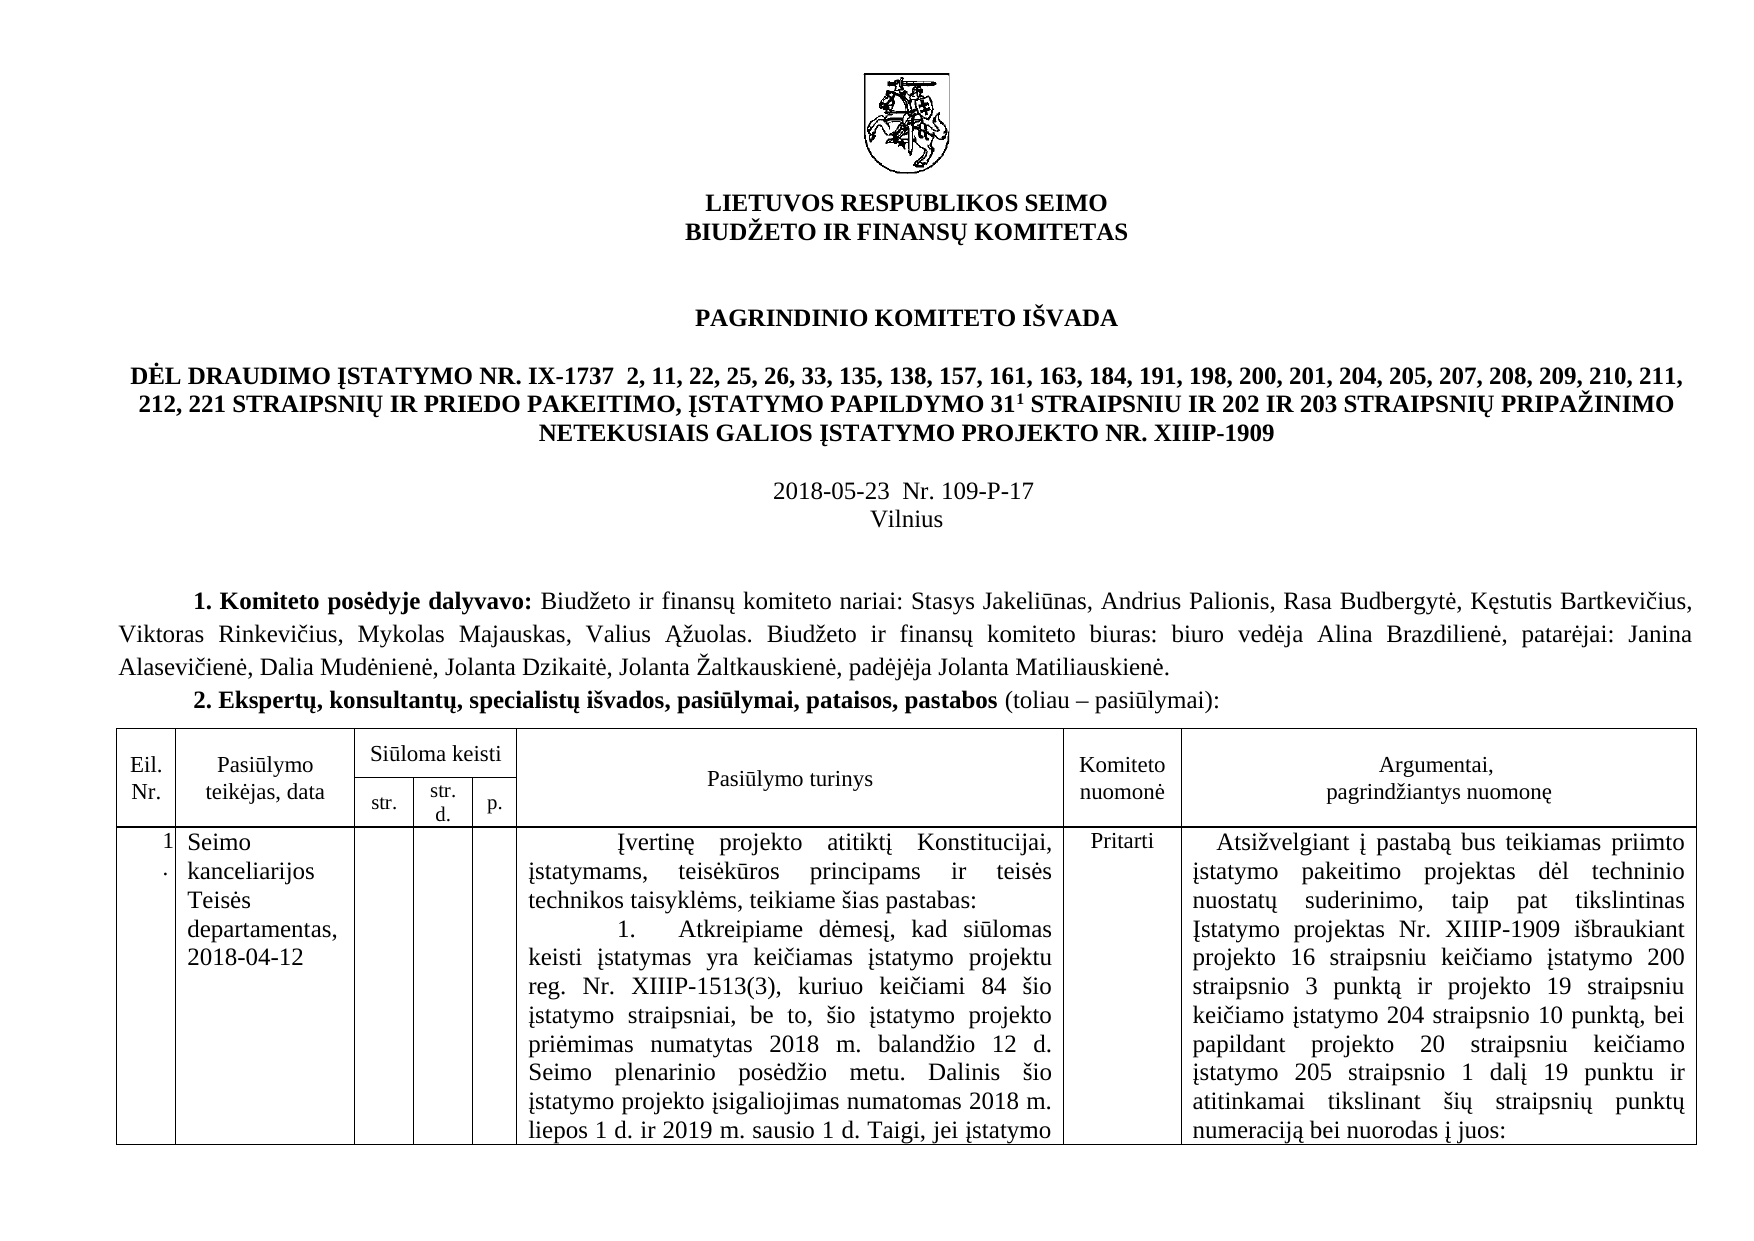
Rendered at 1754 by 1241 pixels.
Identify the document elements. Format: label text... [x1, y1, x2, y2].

text LIETUVOS RESPUBLIKOS SEIMO [118, 188, 1695, 217]
table_header Komiteto nuomonė [1064, 729, 1181, 826]
text 2018-05-23 Nr. 109-P-17 [118, 476, 1695, 504]
table_header Pasiūlymo teikėjas, data [176, 729, 354, 826]
text 1. Komiteto posėdyje dalyvavo: Biudžeto ir finansų komiteto nariai: Stasys Jakeliūnas, Andrius Palionis, Rasa Budbergytė, Kęstutis Bartkevičius, Viktoras Rinkevičius, Mykolas Majauskas, Valius Ąžuolas. Biudžeto ir finansų komiteto biuras: biuro vedėja Alina Brazdilienė, patarėjai: Janina Alasevičienė, Dalia Mudėnienė, Jolanta Dzikaitė, Jolanta Žaltkauskienė, padėjėja Jolanta Matiliauskienė. [118, 586, 1695, 681]
table_cell [355, 828, 413, 1144]
table_header Pasiūlymo turinys [517, 729, 1063, 826]
table_cell str. d. [414, 778, 472, 826]
table_header Siūloma keisti [355, 729, 516, 777]
table_cell str. [355, 778, 413, 826]
text DĖL DRAUDIMO ĮSTATYMO NR. IX-1737 2, 11, 22, 25, 26, 33, 135, 138, 157, 161, 163, 184, 191, 198, 200, 201, 204, 205, 207, 208, 209, 210, 211, 212, 221 STRAIPSNIŲ ir priedo PAKEITIMO, įstatymo papildymo 311 straipsniU IR 202 IR 203 STRAIPSNIŲ PRIPAŽINIMO NETEKUSIAIS GALIOS įstatymo projekto nr. XIIIP-1909 [118, 361, 1695, 447]
table_cell Seimo kanceliarijos Teisės departamentas, 2018-04-12 [176, 828, 354, 1144]
table_header Argumentai, pagrindžiantys nuomonę [1182, 729, 1696, 826]
table_cell Pritarti [1064, 828, 1181, 1144]
text 2. Ekspertų, konsultantų, specialistų išvados, pasiūlymai, pataisos, pastabos (toliau – pasiūlymai): [118, 685, 1695, 714]
table_cell [117, 828, 175, 1144]
text PAGRINDINIO KOMITETO IŠVADA [118, 303, 1695, 332]
table_cell p. [473, 778, 516, 826]
table_cell Atsižvelgiant į pastabą bus teikiamas priimto įstatymo pakeitimo projektas dėl techninio nuostatų suderinimo, taip pat tikslintinas Įstatymo projektas Nr. XIIIP-1909 išbraukiant projekto 16 straipsniu keičiamo įstatymo 200 straipsnio 3 punktą ir projekto 19 straipsniu keičiamo įstatymo 204 straipsnio 10 punktą, bei papildant projekto 20 straipsniu keičiamo įstatymo 205 straipsnio 1 dalį 19 punktu ir atitinkamai tikslinant šių straipsnių punktų numeraciją bei nuorodas į juos: Pakeisti projekto 16 straipsnį ir jį išdėstyti taip: „16 straipsnis. 200 straipsnio pakeitimas Pakeisti 200 straipsnį ir jį išdėstyti taip: „200 straipsnis. Priežiūros institucijos funkcijos Priežiūros institucija, įgyvendindama šio įstatymo nuostatas, atlieka šias funkcijas: 1) išduoda draudimo veiklos, perdraudimo veiklos ir draudimo brokerių įmonių veiklos licencijas, taip pat kitus šiame įstatyme nustatytus leidimus ir sustabdo ar panaikina jų galiojimą; 2) stebi, analizuoja, tikrina ir kitaip prižiūri, kaip draudimo įmonės, perdraudimo įmonės, draudimo brokerių įmonės, trečiųjų valstybių draudimo ar perdraudimo įmonių filialai ir trečiųjų valstybių draudimo ar perdraudimo tarpininkų įmonių filialai vykdo veiklą, laikosi įstatymų ir kitų teisės aktų; 3) organizuoja, jei šiame įstatyme nustatyta tvarka ši funkcija nėra pavesta pasitelktam asmeniui, draudimo brokerių kvalifikacinius egzaminus ir peratestavimą; 43) nustato draudimo liudijimų registravimo ir apskaitos tvarką; 54) teikia rekomendacijas Draudimo brokerių rūmams, draudimo įmonėms ir trečiųjų valstybių draudimo įmonių filialams, kontroliuojantiems priklausomų draudimo tarpininkų veiklą, siekdama, kad Draudimo brokerių rūmų funkcijos ir draudimo įmonės ar trečiosios valstybės draudimo įmonės filialo funkcijos, susijusios su priklausomų draudimo tarpininkų kontrole, būtų viešos ir visuomenei suprantamos; 65) pagal savo kompetenciją atstovauja Lietuvos Respublikos interesams Europos Sąjungos institucijose ir jų darbo organuose; 76) bendradarbiauja su Europos draudimo ir profesinių pensijų institucija, dalyvauja jos veikloje ir, atlikdama savo funkcijas, atsižvelgia į Europos draudimo ir profesinių pensijų institucijos parengtas gaires ir rekomendacijas, o jeigu neatsižvelgia, nurodo to priežastis, taip pat nedelsdama teikia Europos draudimo ir profesinių pensijų institucijai informaciją, reikalingą jos funkcijoms pagal Reglamentą (ES) Nr. 1094/2010 atlikti; 87) atlieka kitas šiame įstatyme ir kituose Lietuvos Respublikos teisės aktuose nustatytas funkcijas.“ Pakeisti projekto 19 straipsnį ir jį išdėstyti taip: „19 straipsnis. 204 straipsnio pakeitimas. Pakeisti 204 straipsnį ir jį išdėstyti taip: „204 straipsnis. Poveikio priemonės Priežiūros institucija taiko šias poveikio priemones: 1) viešai paskelbia šio įstatymo ir kitų teisės aktų, kurių laikymosi priežiūra priskirta priežiūros institucijos kompetencijai, pažeidimą ir jį padariusį asmenį; 2) įspėja dėl šio įstatymo ir kitų teisės aktų, kurių laikymosi priežiūra priskirta priežiūros institucijos kompetencijai, pažeidimo ir nurodo per nustatytą terminą nutraukti teisės akto pažeidimą; 3) skiria šio įstatymo nustatytas pinigines baudas; 4) laikinai, kol yra pagrindas, sustabdo (apriboja) draudimo įmonės ar perdraudimo įmonės akcininko balsavimo teisę; 5) reikalauja, kad per priežiūros institucijos nustatytą terminą draudimo ar perdraudimo įmonės valdymo ar priežiūros organai pakeistų stebėtojų tarybą ar jos narį, pakeistų valdybą ar jos narį, vadovą, asmenis, atsakingus už rizikos valdymo, aktuarinę, atitikties vertinimo ir vidaus audito funkcijas, ar kitus vadovaujamąsias pareigas einančius asmenis; 6) reikalauja, kad per priežiūros institucijos nustatytą terminą draudimo kontroliuojančioji įmonė, mišrios veiklos finansų kontroliuojančioji įmonė pakeistų stebėtojų tarybą ar jos narį, pakeistų valdybą ar jos narį, vadovą; 7) reikalauja, kad trečiosios valstybės draudimo ar perdraudimo įmonė per priežiūros institucijos nustatytą terminą pakeistų Lietuvos Respublikoje įsteigto trečiosios valstybės draudimo ar perdraudimo įmonės filialo vadovą, asmenis, atsakingus už rizikos valdymo, aktuarinę, atitikties vertinimo ir vidaus audito funkcijas, ar kitus vadovaujamąsias pareigas einančius asmenis; 8) reikalauja per priežiūros institucijos nustatytą terminą pakeisti draudimo ar perdraudimo įmonės likvidatorių, likvidacinės komisijos pirmininką ar jos narį, asmenį, atsakingą už Lietuvos Respublikoje įsteigto trečiosios valstybės draudimo ar perdraudimo įmonės filialo likvidavimą; 9) šio įstatymo 207 straipsnyje nustatytais pagrindais areštuoja draudimo ar perdraudimo įmonių ir Lietuvos Respublikoje įsteigtų trečiųjų valstybių draudimo ar perdraudimo įmonių filialų turtą; 10) šio įstatymo 165 straipsnio 5 dalies 3–7 punktuose ir 6 dalyje nustatytais pagrindais išbraukia draudimo brokerį iš draudimo brokerių sąrašo ar laikinai sustabdo draudimo brokerio pažymėjimo galiojimą; 110) laikinai sustabdo draudimo veiklos licencijos, perdraudimo veiklos licencijos, draudimo brokerių įmonės veiklos licencijos, leidimo trečiosios valstybės draudimo ar perdraudimo įmonės filialo veiklai ar kitos trečiosios valstybės nepriklausomų draudimo tarpininkų filialo veiklai Lietuvos Respublikoje ar jų suteikiamų teisių galiojimą, laikinai uždraudžia priklausomam draudimo ar perdraudimo tarpininkui vykdyti draudimo tarpininkavimo veiklą; 121) šio įstatymo 20 straipsnio 2 dalies 1, 2, 4, 5 ir 6 punktuose ir 3 dalyje, 82 straipsnio 2 dalies 1, 2, 4–10 punktuose ir 3 dalyje, 164 straipsnio 2 dalies 1, 2, 4, 5 punktuose ar 194 straipsnio 2 dalies 1, 2, 4, 5 punktuose nustatytais pagrindais panaikina draudimo veiklos licencijos, perdraudimo veiklos licencijos, draudimo brokerių įmonės veiklos licencijos, leidimo trečiosios valstybės draudimo ar perdraudimo įmonės filialo veiklai ar trečiosios valstybės nepriklausomų draudimo tarpininkų filialo veiklai Lietuvos Respublikoje galiojimą, visam laikui uždraudžia priklausomam draudimo ar perdraudimo tarpininkui vykdyti draudimo tarpininkavimo veiklą.“ Papildyti projekto 20 straipsniu keičiamo įstatymo 205 straipsnio 1 dalį 19 punktu ir jį išdėstyti taip: „19) draudimo ar perdraudimo įmonė arba draudimo ar perdraudimo tarpininkas naudojasi asmenų, kurie neturi teisės vykdyti draudimo ar perdraudimo produktų platinimo veiklos, teikiamomis draudimo ar perdraudimo produktų platinimo paslaugomis;“. Projekto 20 straipsniu keičiamo įstatymo 205 straipsnio 1 dalies 19 punktą laikyti 20 punktu. [1182, 828, 1696, 1144]
table_cell [414, 828, 472, 1144]
table_cell [473, 828, 516, 1144]
table_cell Įvertinę projekto atitiktį Konstitucijai, įstatymams, teisėkūros principams ir teisės technikos taisyklėms, teikiame šias pastabas: 1. Atkreipiame dėmesį, kad siūlomas keisti įstatymas yra keičiamas įstatymo projektu reg. Nr. XIIIP-1513(3), kuriuo keičiami 84 šio įstatymo straipsniai, be to, šio įstatymo projekto priėmimas numatytas 2018 m. balandžio 12 d. Seimo plenarinio posėdžio metu. Dalinis šio įstatymo projekto įsigaliojimas numatomas 2018 m. liepos 1 d. ir 2019 m. sausio 1 d. Taigi, jei įstatymo [517, 828, 1063, 1144]
text Biudžeto ir finansų komitetas [118, 217, 1695, 246]
table_header Eil. Nr. [117, 729, 175, 826]
text Vilnius [118, 504, 1695, 533]
